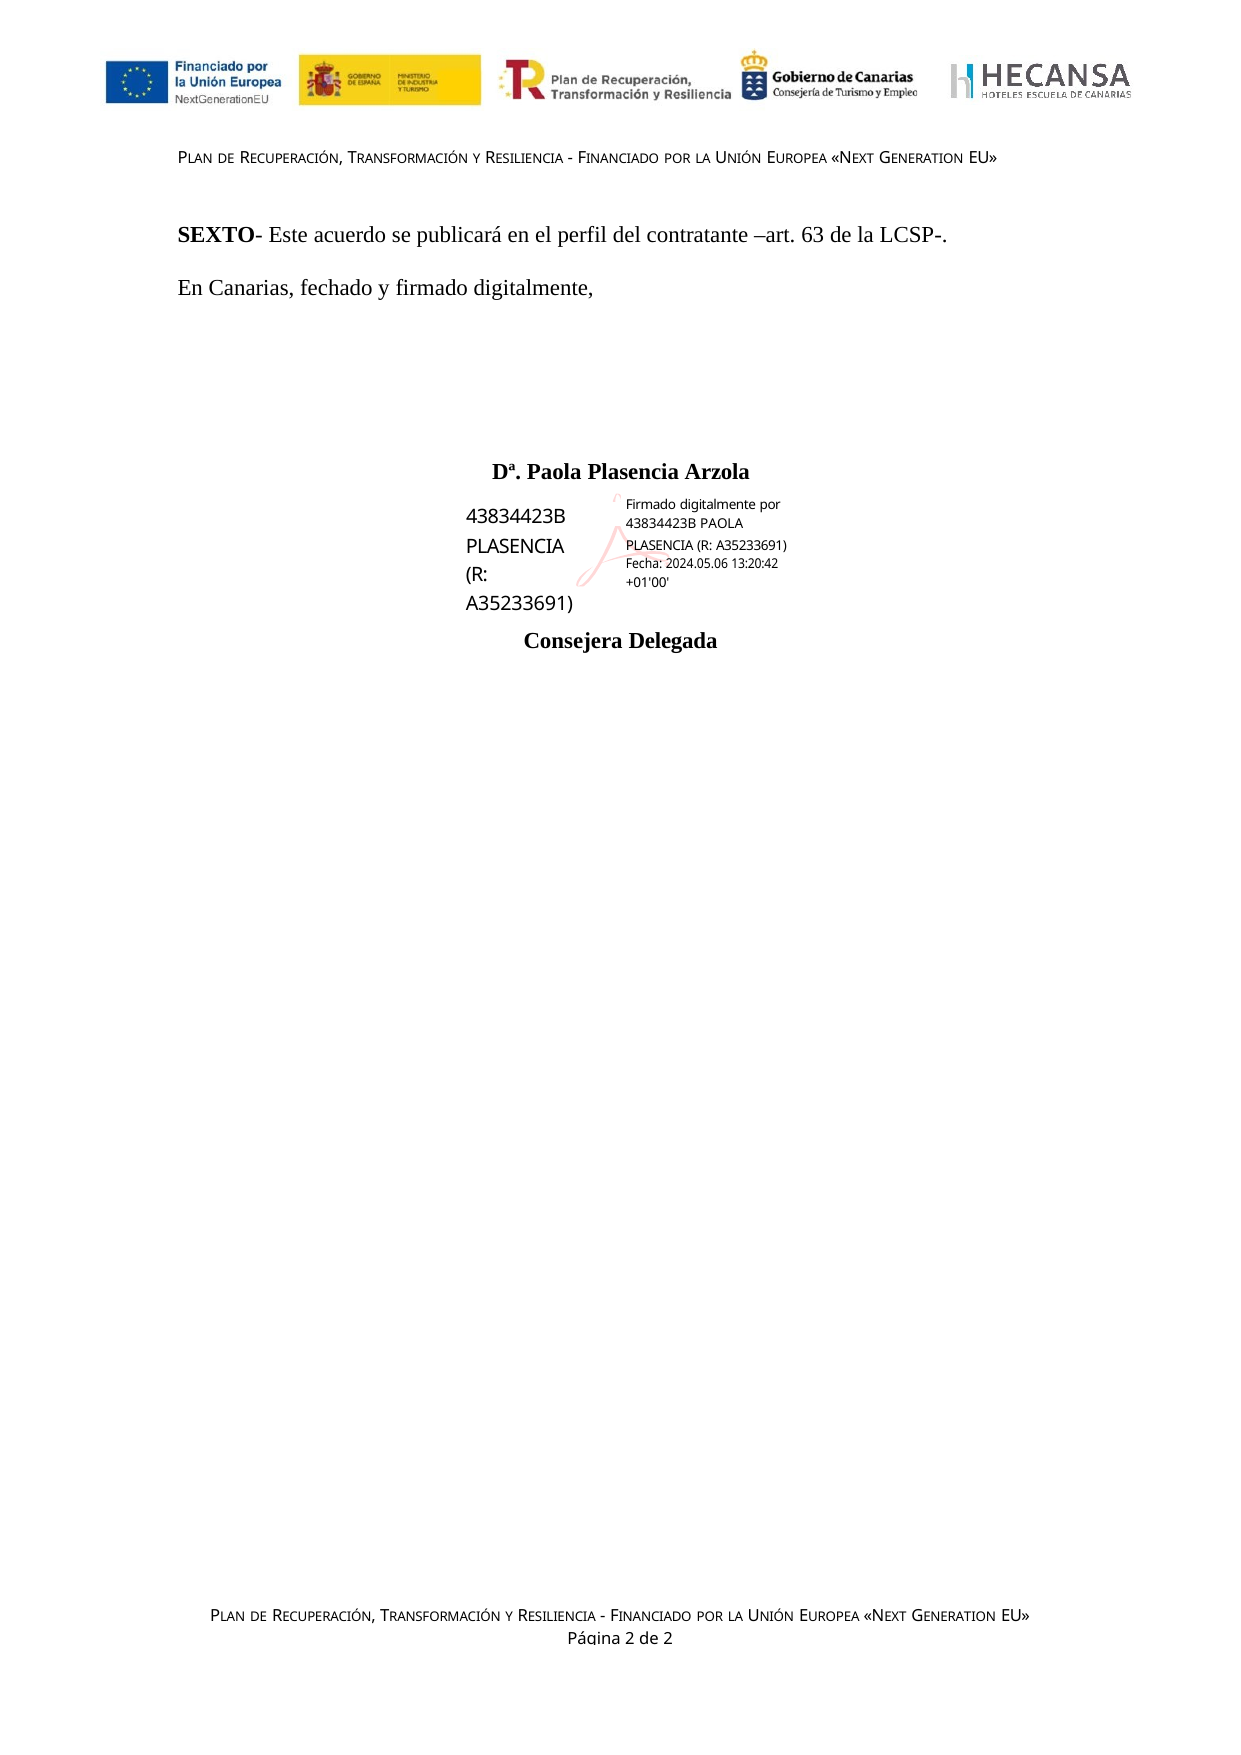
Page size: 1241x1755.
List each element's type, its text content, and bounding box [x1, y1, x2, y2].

text Consejera Delegada [163, 627, 1077, 653]
text Firmado digitalmente por 43834423B PAOLA [626, 495, 831, 532]
text 43834423B PAOLA [466, 502, 622, 526]
text +01'00' [626, 573, 1078, 592]
text PLASENCIA (R: A35233691) [466, 532, 585, 616]
text SEXTO- Este acuerdo se publicará en el perfil del contratante –art. 63 de la LCSP-. En Canarias, fechado y firmado digitalmente, [177, 221, 966, 300]
subtitle Dª. Paola Plasencia Arzola [163, 458, 1078, 485]
text PLASENCIA (R: A35233691) Fecha: 2024.05.06 13:20:42 [626, 536, 809, 573]
